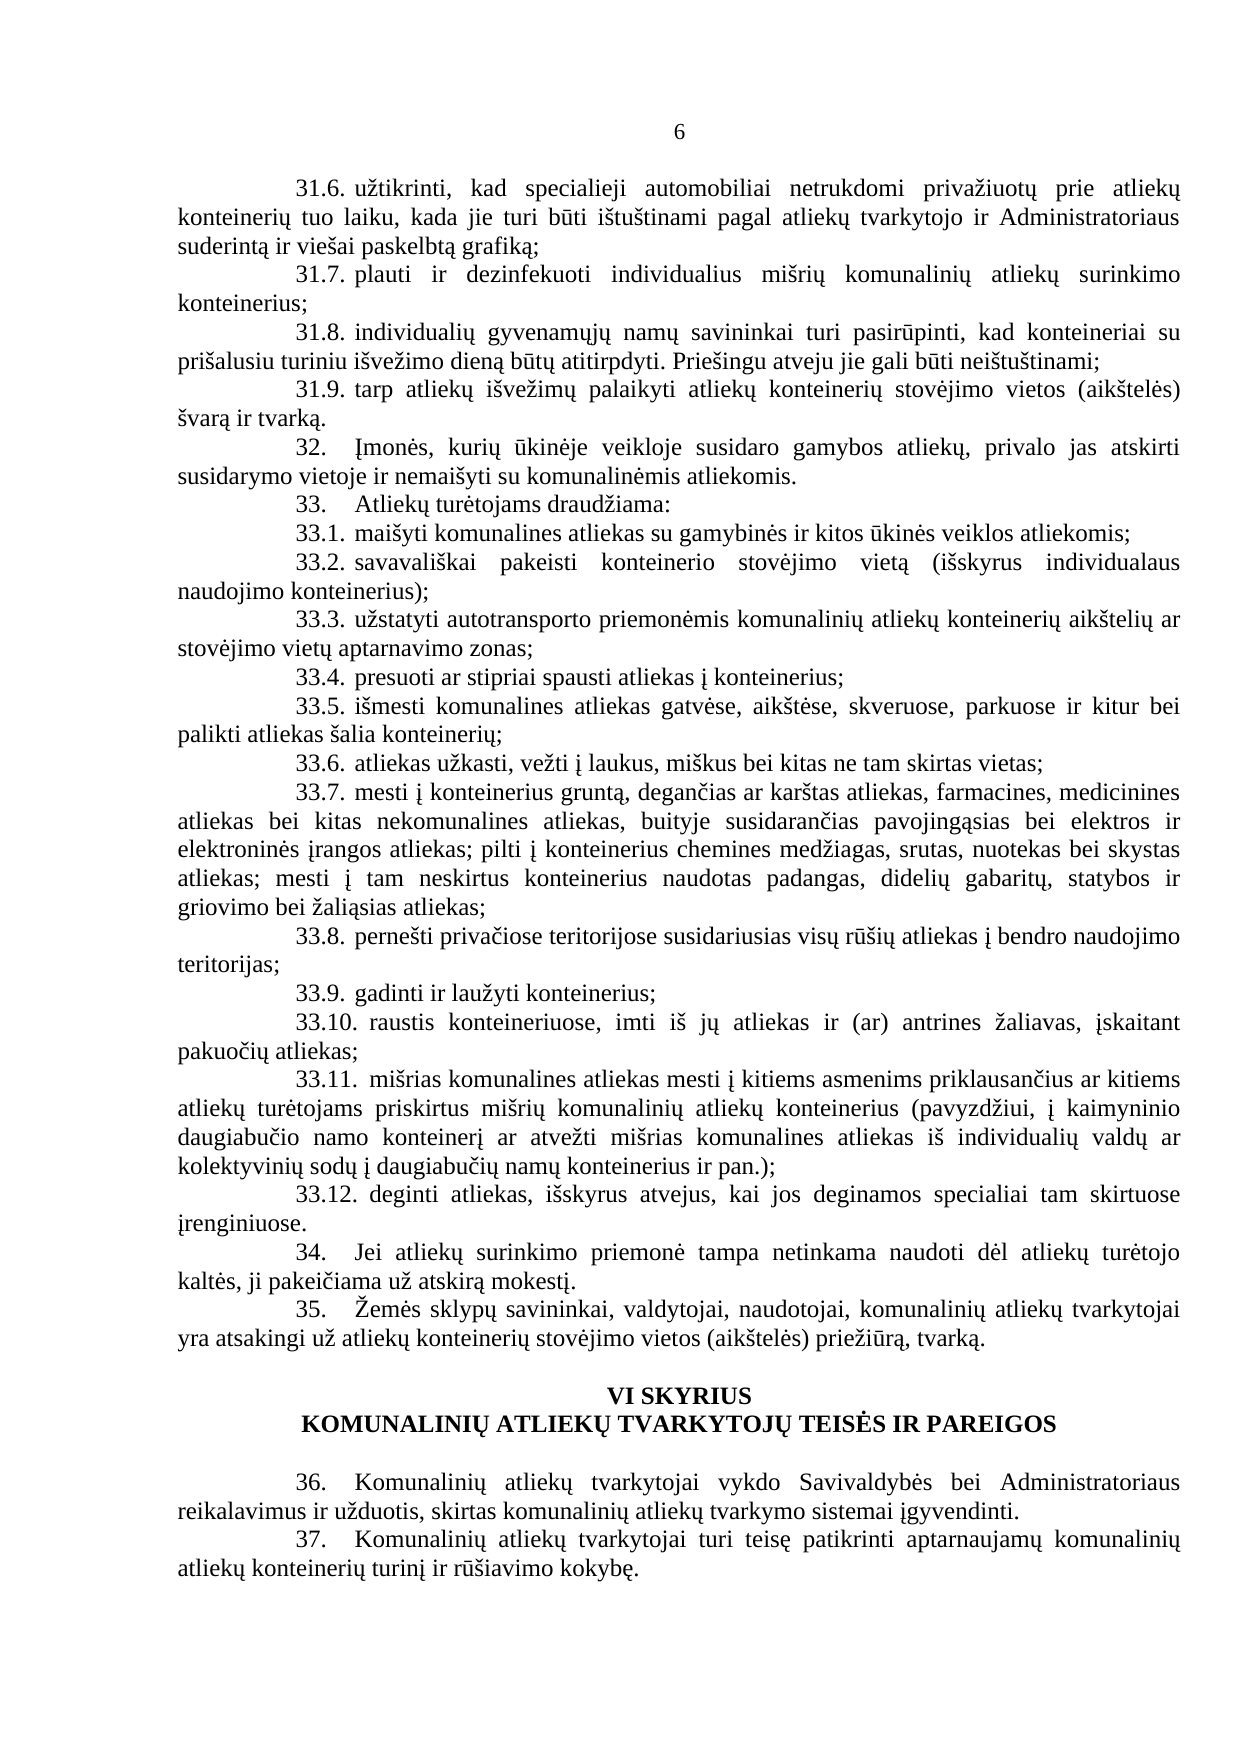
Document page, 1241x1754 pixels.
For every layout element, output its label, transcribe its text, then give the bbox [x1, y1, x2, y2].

text 36. Komunalinių atliekų tvarkytojai vykdo Savivaldybės bei Administratoriaus reikalavimus ir užduotis, skirtas komunalinių atliekų tvarkymo sistemai įgyvendinti. [177, 1467, 1181, 1524]
text KOMUNALINIŲ ATLIEKŲ TVARKYTOJŲ TEISĖS IR PAREIGOS [177, 1409, 1181, 1438]
text 37. Komunalinių atliekų tvarkytojai turi teisę patikrinti aptarnaujamų komunalinių atliekų konteinerių turinį ir rūšiavimo kokybę. [177, 1524, 1181, 1582]
text 33.6. atliekas užkasti, vežti į laukus, miškus bei kitas ne tam skirtas vietas; [177, 748, 1181, 777]
text 33.8. pernešti privačiose teritorijose susidariusias visų rūšių atliekas į bendro naudojimo teritorijas; [177, 921, 1181, 978]
text 31.6. užtikrinti, kad specialieji automobiliai netrukdomi privažiuotų prie atliekų konteinerių tuo laiku, kada jie turi būti ištuštinami pagal atliekų tvarkytojo ir Administratoriaus suderintą ir viešai paskelbtą grafiką; [177, 173, 1181, 259]
text 31.9. tarp atliekų išvežimų palaikyti atliekų konteinerių stovėjimo vietos (aikštelės) švarą ir tvarką. [177, 374, 1181, 432]
text 33.2. savavališkai pakeisti konteinerio stovėjimo vietą (išskyrus individualaus naudojimo konteinerius); [177, 547, 1181, 604]
text 33.11. mišrias komunalines atliekas mesti į kitiems asmenims priklausančius ar kitiems atliekų turėtojams priskirtus mišrių komunalinių atliekų konteinerius (pavyzdžiui, į kaimyninio daugiabučio namo konteinerį ar atvežti mišrias komunalines atliekas iš individualių valdų ar kolektyvinių sodų į daugiabučių namų konteinerius ir pan.); [177, 1064, 1181, 1179]
text 33.10. raustis konteineriuose, imti iš jų atliekas ir (ar) antrines žaliavas, įskaitant pakuočių atliekas; [177, 1007, 1181, 1064]
text 34. Jei atliekų surinkimo priemonė tampa netinkama naudoti dėl atliekų turėtojo kaltės, ji pakeičiama už atskirą mokestį. [177, 1237, 1181, 1294]
text 32. Įmonės, kurių ūkinėje veikloje susidaro gamybos atliekų, privalo jas atskirti susidarymo vietoje ir nemaišyti su komunalinėmis atliekomis. [177, 432, 1181, 489]
text 33.4. presuoti ar stipriai spausti atliekas į konteinerius; [177, 662, 1181, 691]
text 31.7. plauti ir dezinfekuoti individualius mišrių komunalinių atliekų surinkimo konteinerius; [177, 259, 1181, 317]
text 33. Atliekų turėtojams draudžiama: [177, 489, 1181, 518]
text 33.3. užstatyti autotransporto priemonėmis komunalinių atliekų konteinerių aikštelių ar stovėjimo vietų aptarnavimo zonas; [177, 604, 1181, 662]
text 33.1. maišyti komunalines atliekas su gamybinės ir kitos ūkinės veiklos atliekomis; [177, 518, 1181, 547]
text 33.7. mesti į konteinerius gruntą, degančias ar karštas atliekas, farmacines, medicinines atliekas bei kitas nekomunalines atliekas, buityje susidarančias pavojingąsias bei elektros ir elektroninės įrangos atliekas; pilti į konteinerius chemines medžiagas, srutas, nuotekas bei skystas atliekas; mesti į tam neskirtus konteinerius naudotas padangas, didelių gabaritų, statybos ir griovimo bei žaliąsias atliekas; [177, 777, 1181, 921]
text VI SKYRIUS [177, 1381, 1181, 1409]
text 33.12. deginti atliekas, išskyrus atvejus, kai jos deginamos specialiai tam skirtuose įrenginiuose. [177, 1179, 1181, 1237]
text 33.9. gadinti ir laužyti konteinerius; [177, 978, 1181, 1007]
text 33.5. išmesti komunalines atliekas gatvėse, aikštėse, skveruose, parkuose ir kitur bei palikti atliekas šalia konteinerių; [177, 691, 1181, 748]
text 31.8. individualių gyvenamųjų namų savininkai turi pasirūpinti, kad konteineriai su prišalusiu turiniu išvežimo dieną būtų atitirpdyti. Priešingu atveju jie gali būti neištuštinami; [177, 317, 1181, 374]
text 35. Žemės sklypų savininkai, valdytojai, naudotojai, komunalinių atliekų tvarkytojai yra atsakingi už atliekų konteinerių stovėjimo vietos (aikštelės) priežiūrą, tvarką. [177, 1294, 1181, 1352]
